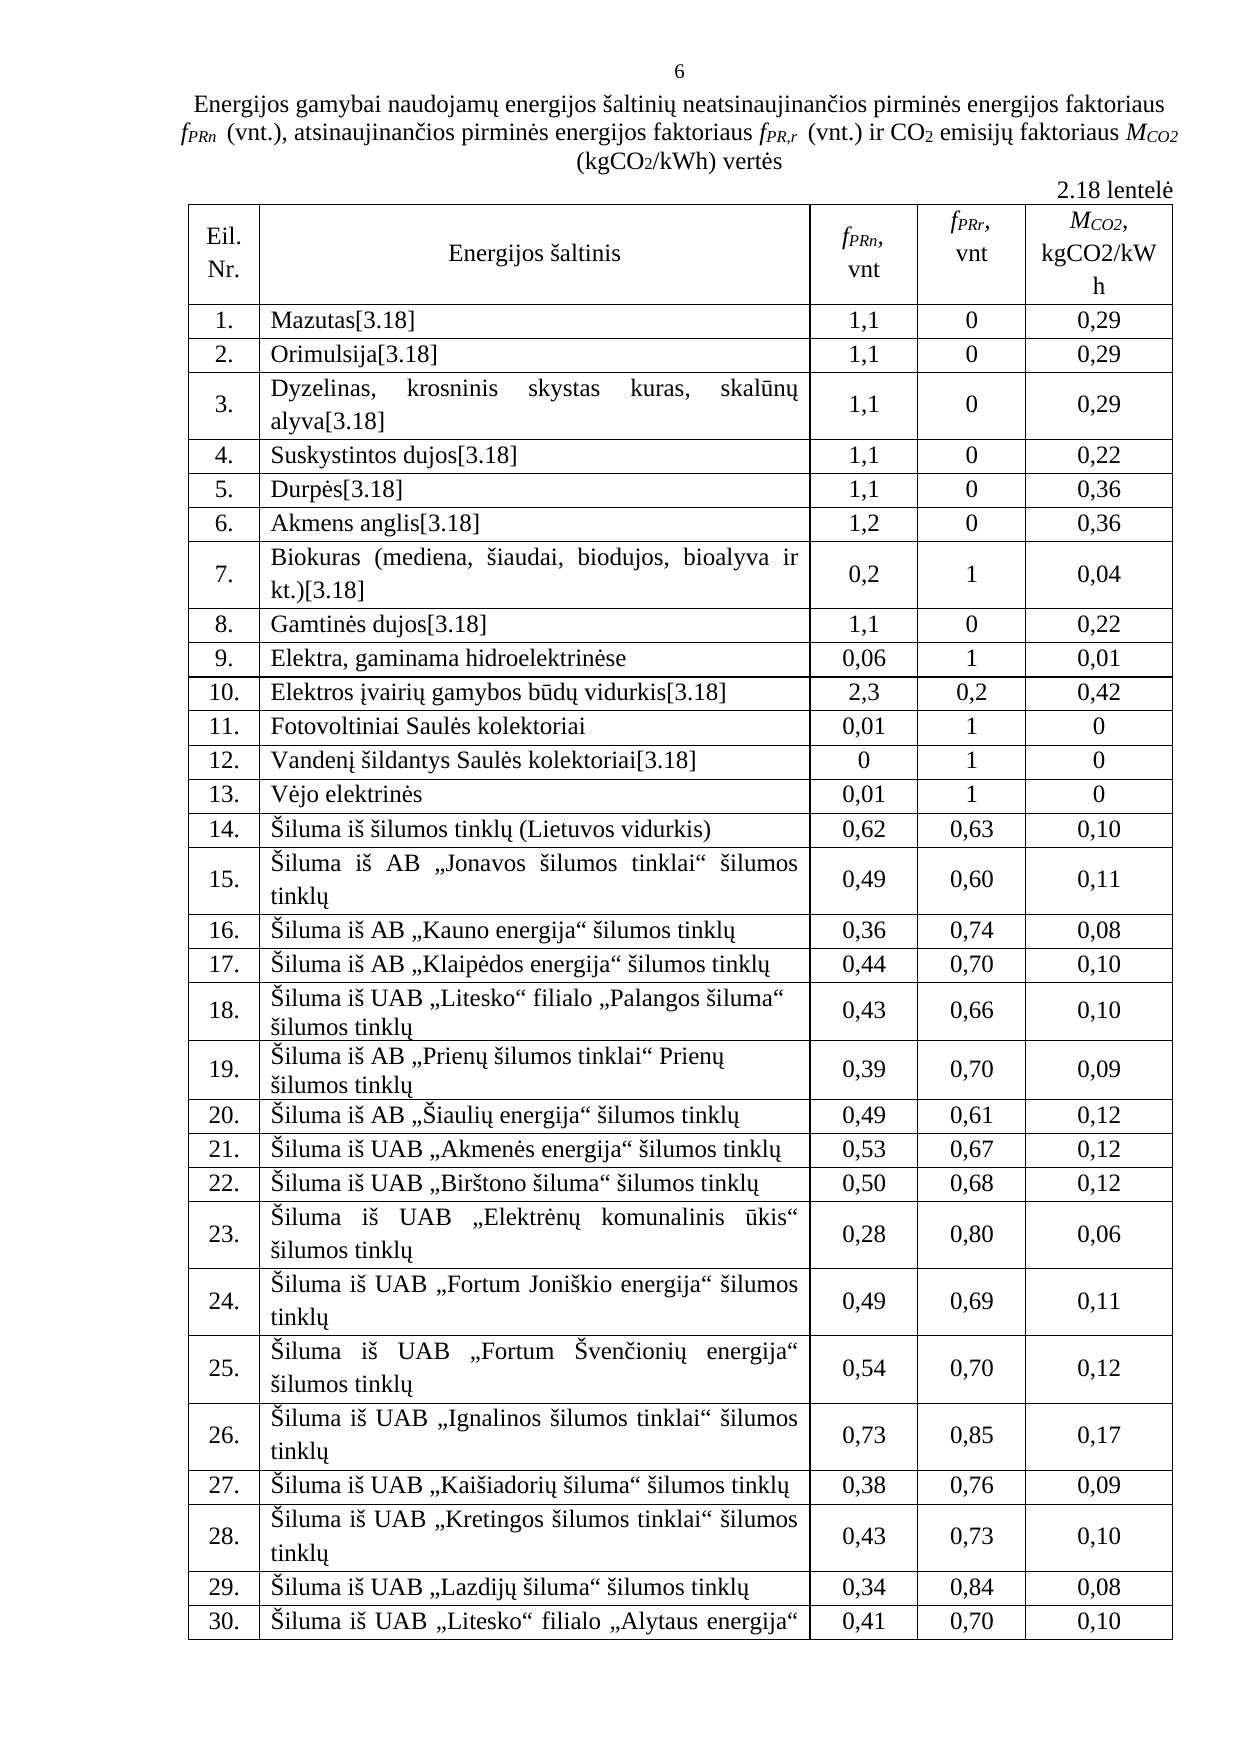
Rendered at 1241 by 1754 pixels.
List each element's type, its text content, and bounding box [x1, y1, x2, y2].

table_cell 0 [918, 305, 1025, 338]
table_cell 0,49 [811, 848, 917, 914]
table_cell 0,29 [1026, 373, 1172, 439]
table_cell 0,67 [918, 1134, 1025, 1167]
table_cell Šiluma iš AB „Šiaulių energija“ šilumos tinklų [260, 1100, 809, 1133]
table_cell 0 [918, 440, 1025, 473]
table_cell 7. [189, 542, 259, 608]
table_cell 0,10 [1026, 1505, 1172, 1571]
table_cell 0,74 [918, 915, 1025, 948]
table_cell 0,06 [811, 643, 917, 676]
table_cell Šiluma iš UAB „Fortum Joniškio energija“ šilumos tinklų [260, 1269, 809, 1335]
table_cell 0,11 [1026, 1269, 1172, 1335]
table_cell 0,73 [811, 1404, 917, 1469]
table_cell 4. [189, 440, 259, 473]
table_cell 0,34 [811, 1572, 917, 1605]
table_cell 19. [189, 1041, 259, 1099]
table_cell 9. [189, 643, 259, 676]
table_cell 0,84 [918, 1572, 1025, 1605]
table_cell 1,1 [811, 339, 917, 372]
table_cell 0,76 [918, 1471, 1025, 1503]
table_cell 0 [1026, 711, 1172, 744]
table_cell 0,17 [1026, 1404, 1172, 1469]
table_cell Mazutas[3.18] [260, 305, 809, 338]
table_cell 0,12 [1026, 1134, 1172, 1167]
table_cell 11. [189, 711, 259, 744]
table_cell 6. [189, 508, 259, 541]
table_cell Suskystintos dujos[3.18] [260, 440, 809, 473]
table_cell 0,10 [1026, 814, 1172, 847]
table_cell 0,53 [811, 1134, 917, 1167]
table_cell 0,38 [811, 1471, 917, 1503]
table_cell Šiluma iš UAB „Litesko“ filialo „Palangos šiluma“ šilumos tinklų [260, 983, 809, 1040]
table_cell 0,12 [1026, 1336, 1172, 1402]
table_cell 0,70 [918, 1336, 1025, 1402]
table_cell 0,28 [811, 1202, 917, 1268]
table_cell 0,06 [1026, 1202, 1172, 1268]
table_cell 0,09 [1026, 1041, 1172, 1099]
table_cell 0,66 [918, 983, 1025, 1040]
table_cell 0,29 [1026, 339, 1172, 372]
table_cell 0,41 [811, 1606, 917, 1639]
table_cell 0,01 [811, 780, 917, 813]
table_cell Akmens anglis[3.18] [260, 508, 809, 541]
table_cell 0,73 [918, 1505, 1025, 1571]
table_cell Elektra, gaminama hidroelektrinėse [260, 643, 809, 676]
table_cell 0 [918, 474, 1025, 507]
table_cell 17. [189, 949, 259, 982]
table_cell Biokuras (mediena, šiaudai, biodujos, bioalyva ir kt.)[3.18] [260, 542, 809, 608]
table_cell 0,10 [1026, 949, 1172, 982]
table_cell 0,01 [1026, 643, 1172, 676]
table_cell 0,63 [918, 814, 1025, 847]
table_cell 0,36 [1026, 508, 1172, 541]
table_cell 27. [189, 1471, 259, 1503]
table_cell 1,1 [811, 373, 917, 439]
table_cell Šiluma iš šilumos tinklų (Lietuvos vidurkis) [260, 814, 809, 847]
table_cell Fotovoltiniai Saulės kolektoriai [260, 711, 809, 744]
table_cell 0,68 [918, 1168, 1025, 1201]
table_cell 0,61 [918, 1100, 1025, 1133]
table_cell Šiluma iš AB „Klaipėdos energija“ šilumos tinklų [260, 949, 809, 982]
table_cell 2,3 [811, 678, 917, 710]
table_cell 16. [189, 915, 259, 948]
table_cell 0,08 [1026, 915, 1172, 948]
table_cell Šiluma iš UAB „Kaišiadorių šiluma“ šilumos tinklų [260, 1471, 809, 1503]
table_cell 0,42 [1026, 678, 1172, 710]
table_cell 10. [189, 678, 259, 710]
table_cell Šiluma iš UAB „Lazdijų šiluma“ šilumos tinklų [260, 1572, 809, 1605]
table_cell 0,2 [811, 542, 917, 608]
table_cell Vandenį šildantys Saulės kolektoriai[3.18] [260, 746, 809, 778]
text Energijos gamybai naudojamų energijos šaltinių neatsinaujinančios pirminės energijos faktoriaus fPRn (vnt.), atsinaujinančios pirminės energijos faktoriaus fPR,r (vnt.) ir CO2 emisijų faktoriaus MCO2 (kgCO2/kWh) vertės [177, 89, 1181, 175]
table_cell 0,80 [918, 1202, 1025, 1268]
table_cell 0,70 [918, 1606, 1025, 1639]
text 2.18 lentelė [986, 175, 1181, 204]
table_cell 0,39 [811, 1041, 917, 1099]
table_cell 0 [918, 373, 1025, 439]
table_cell 8. [189, 609, 259, 642]
table_cell 0,09 [1026, 1471, 1172, 1503]
table_cell Šiluma iš UAB „Akmenės energija“ šilumos tinklų [260, 1134, 809, 1167]
table_cell 1,1 [811, 474, 917, 507]
table_cell 0,22 [1026, 440, 1172, 473]
table_cell 25. [189, 1336, 259, 1402]
table_cell 1,1 [811, 609, 917, 642]
table_cell 0 [918, 609, 1025, 642]
table_cell 0,85 [918, 1404, 1025, 1469]
table_cell 1 [918, 780, 1025, 813]
table_cell 0,44 [811, 949, 917, 982]
table_cell 0,29 [1026, 305, 1172, 338]
table_cell 0,12 [1026, 1168, 1172, 1201]
table_cell 0,62 [811, 814, 917, 847]
table_cell 0,49 [811, 1100, 917, 1133]
table_cell 0,01 [811, 711, 917, 744]
table_cell Orimulsija[3.18] [260, 339, 809, 372]
table_cell 28. [189, 1505, 259, 1571]
table_cell 1. [189, 305, 259, 338]
table_header Eil. Nr. [189, 205, 259, 304]
table_cell 1 [918, 542, 1025, 608]
table_cell 0,49 [811, 1269, 917, 1335]
table_cell 0,12 [1026, 1100, 1172, 1133]
table_cell 0,36 [1026, 474, 1172, 507]
table_cell 0,70 [918, 1041, 1025, 1099]
table_cell 0,60 [918, 848, 1025, 914]
table_cell Šiluma iš AB „Prienų šilumos tinklai“ Prienų šilumos tinklų [260, 1041, 809, 1099]
table_cell 5. [189, 474, 259, 507]
table_cell Šiluma iš UAB „Litesko“ filialo „Alytaus energija“ [260, 1606, 809, 1639]
table_cell 0 [1026, 780, 1172, 813]
table_cell 0,10 [1026, 1606, 1172, 1639]
table_cell 26. [189, 1404, 259, 1469]
table_cell 29. [189, 1572, 259, 1605]
table_cell 0,54 [811, 1336, 917, 1402]
table_header Energijos šaltinis [260, 205, 809, 304]
table_header MCO2, kgCO2/kWh [1026, 205, 1172, 304]
table_cell 12. [189, 746, 259, 778]
table_cell 1 [918, 711, 1025, 744]
table_cell 1,2 [811, 508, 917, 541]
table_cell 0,43 [811, 1505, 917, 1571]
table_cell 21. [189, 1134, 259, 1167]
table_cell Gamtinės dujos[3.18] [260, 609, 809, 642]
table_cell Durpės[3.18] [260, 474, 809, 507]
table_cell 13. [189, 780, 259, 813]
table_cell 1 [918, 746, 1025, 778]
table_cell 15. [189, 848, 259, 914]
table_cell Šiluma iš AB „Jonavos šilumos tinklai“ šilumos tinklų [260, 848, 809, 914]
table_cell 0,2 [918, 678, 1025, 710]
table_cell Vėjo elektrinės [260, 780, 809, 813]
table_cell 2. [189, 339, 259, 372]
table_cell 1,1 [811, 305, 917, 338]
table_cell 0 [1026, 746, 1172, 778]
table_cell Šiluma iš UAB „Fortum Švenčionių energija“ šilumos tinklų [260, 1336, 809, 1402]
table_cell 0 [918, 339, 1025, 372]
table_cell Šiluma iš UAB „Elektrėnų komunalinis ūkis“ šilumos tinklų [260, 1202, 809, 1268]
table_cell 0,08 [1026, 1572, 1172, 1605]
table_cell Šiluma iš AB „Kauno energija“ šilumos tinklų [260, 915, 809, 948]
table_cell 24. [189, 1269, 259, 1335]
table_cell 0 [918, 508, 1025, 541]
table_cell 0,50 [811, 1168, 917, 1201]
table_cell 23. [189, 1202, 259, 1268]
table_cell 0,04 [1026, 542, 1172, 608]
table_cell 0,22 [1026, 609, 1172, 642]
table_cell Šiluma iš UAB „Birštono šiluma“ šilumos tinklų [260, 1168, 809, 1201]
table_cell 0,36 [811, 915, 917, 948]
table_cell Dyzelinas, krosninis skystas kuras, skalūnų alyva[3.18] [260, 373, 809, 439]
table_cell 1,1 [811, 440, 917, 473]
table_cell 0,10 [1026, 983, 1172, 1040]
table_cell 0,70 [918, 949, 1025, 982]
table_cell 3. [189, 373, 259, 439]
table_cell Elektros įvairių gamybos būdų vidurkis[3.18] [260, 678, 809, 710]
table_cell 20. [189, 1100, 259, 1133]
table_cell 22. [189, 1168, 259, 1201]
table_cell 0,43 [811, 983, 917, 1040]
table_header fPRr, vnt [918, 205, 1025, 304]
table_cell Šiluma iš UAB „Ignalinos šilumos tinklai“ šilumos tinklų [260, 1404, 809, 1469]
table_cell 1 [918, 643, 1025, 676]
table_cell 18. [189, 983, 259, 1040]
table_header fPRn, vnt [811, 205, 917, 304]
table_cell 0,69 [918, 1269, 1025, 1335]
table_cell 30. [189, 1606, 259, 1639]
table_cell 0 [811, 746, 917, 778]
table_cell 14. [189, 814, 259, 847]
table_cell Šiluma iš UAB „Kretingos šilumos tinklai“ šilumos tinklų [260, 1505, 809, 1571]
table_cell 0,11 [1026, 848, 1172, 914]
